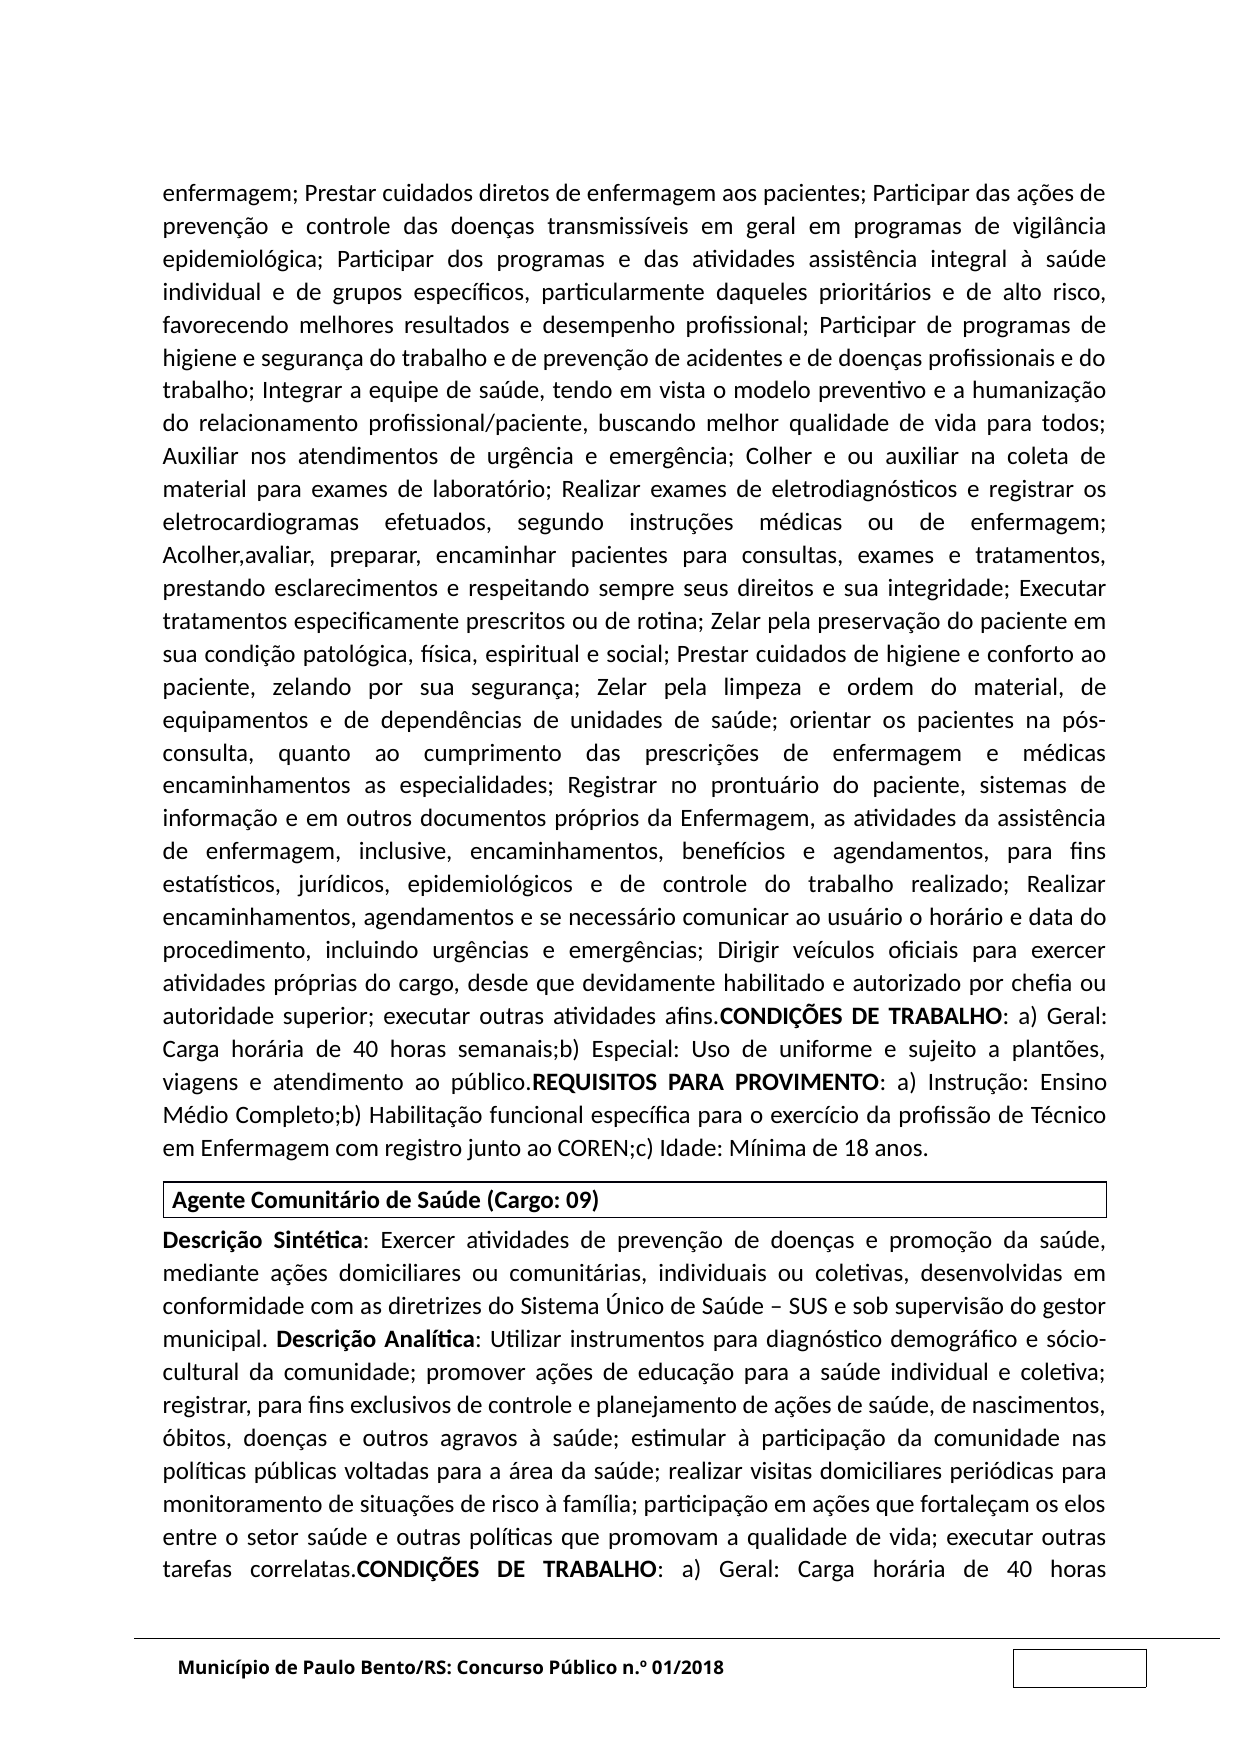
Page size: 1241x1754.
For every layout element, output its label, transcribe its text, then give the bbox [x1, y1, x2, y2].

list Agente Comunitário de Saúde (Cargo: 09) [164, 1183, 1106, 1217]
text enfermagem; Prestar cuidados diretos de enfermagem aos pacientes; Participar das ações de prevenção e controle das doenças transmissíveis em geral em programas de vigilância epidemiológica; Participar dos programas e das atividades assistência integral à saúde individual e de grupos específicos, particularmente daqueles prioritários e de alto risco, favorecendo melhores resultados e desempenho profissional; Participar de programas de higiene e segurança do trabalho e de prevenção de acidentes e de doenças profissionais e do trabalho; Integrar a equipe de saúde, tendo em vista o modelo preventivo e a humanização do relacionamento profissional/paciente, buscando melhor qualidade de vida para todos; Auxiliar nos atendimentos de urgência e emergência; Colher e ou auxiliar na coleta de material para exames de laboratório; Realizar exames de eletrodiagnósticos e registrar os eletrocardiogramas efetuados, segundo instruções médicas ou de enfermagem; Acolher,avaliar, preparar, encaminhar pacientes para consultas, exames e tratamentos, prestando esclarecimentos e respeitando sempre seus direitos e sua integridade; Executar tratamentos especificamente prescritos ou de rotina; Zelar pela preservação do paciente em sua condição patológica, física, espiritual e social; Prestar cuidados de higiene e conforto ao paciente, zelando por sua segurança; Zelar pela limpeza e ordem do material, de equipamentos e de dependências de unidades de saúde; orientar os pacientes na pós-consulta, quanto ao cumprimento das prescrições de enfermagem e médicas encaminhamentos as especialidades; Registrar no prontuário do paciente, sistemas de informação e em outros documentos próprios da Enfermagem, as atividades da assistência de enfermagem, inclusive, encaminhamentos, benefícios e agendamentos, para fins estatísticos, jurídicos, epidemiológicos e de controle do trabalho realizado; Realizar encaminhamentos, agendamentos e se necessário comunicar ao usuário o horário e data do procedimento, incluindo urgências e emergências; Dirigir veículos oficiais para exercer atividades próprias do cargo, desde que devidamente habilitado e autorizado por chefia ou autoridade superior; executar outras atividades afins.CONDIÇÕES DE TRABALHO: a) Geral: Carga horária de 40 horas semanais;b) Especial: Uso de uniforme e sujeito a plantões, viagens e atendimento ao público.REQUISITOS PARA PROVIMENTO: a) Instrução: Ensino Médio Completo;b) Habilitação funcional específica para o exercício da profissão de Técnico em Enfermagem com registro junto ao COREN;c) Idade: Mínima de 18 anos. [162, 177, 1107, 1162]
text Descrição Sintética: Exercer atividades de prevenção de doenças e promoção da saúde, mediante ações domiciliares ou comunitárias, individuais ou coletivas, desenvolvidas em conformidade com as diretrizes do Sistema Único de Saúde – SUS e sob supervisão do gestor municipal. Descrição Analítica: Utilizar instrumentos para diagnóstico demográfico e sócio-cultural da comunidade; promover ações de educação para a saúde individual e coletiva; registrar, para fins exclusivos de controle e planejamento de ações de saúde, de nascimentos, óbitos, doenças e outros agravos à saúde; estimular à participação da comunidade nas políticas públicas voltadas para a área da saúde; realizar visitas domiciliares periódicas para monitoramento de situações de risco à família; participação em ações que fortaleçam os elos entre o setor saúde e outras políticas que promovam a qualidade de vida; executar outras tarefas correlatas.CONDIÇÕES DE TRABALHO: a) Geral: Carga horária de 40 horas [162, 1224, 1107, 1584]
